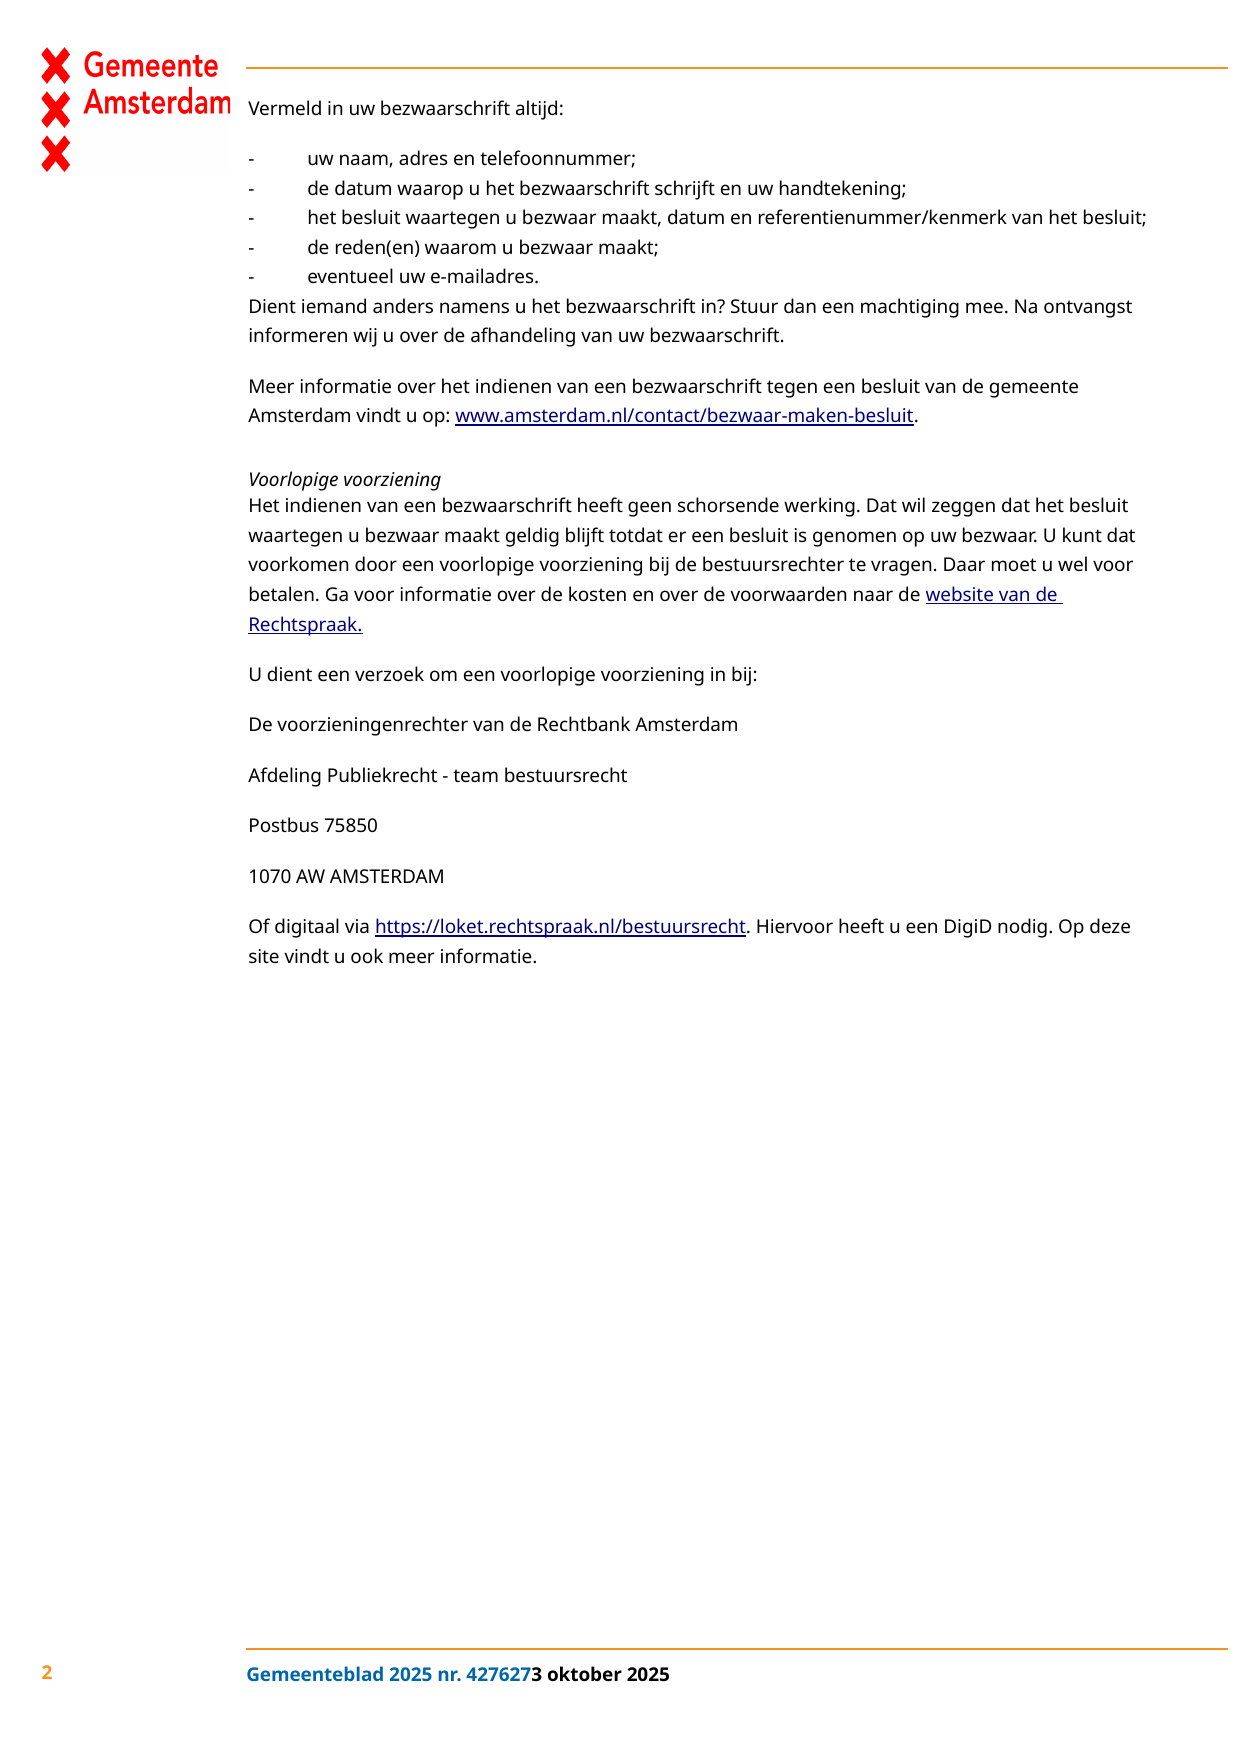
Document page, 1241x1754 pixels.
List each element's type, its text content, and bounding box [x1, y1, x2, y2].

list de reden(en) waarom u bezwaar maakt; [248, 234, 1152, 260]
text De voorzieningenrechter van de Rechtbank Amsterdam [248, 712, 1152, 737]
list eventueel uw e-mailadres. [248, 263, 1152, 289]
text Het indienen van een bezwaarschrift heeft geen schorsende werking. Dat wil zeggen dat het besluit waartegen u bezwaar maakt geldig blijft totdat er een besluit is genomen op uw bezwaar. U kunt dat voorkomen door een voorlopige voorziening bij de bestuursrechter te vragen. Daar moet u wel voor betalen. Ga voor informatie over de kosten en over de voorwaarden naar de website van de Rechtspraak. [248, 492, 1152, 636]
text Afdeling Publiekrecht - team bestuursrecht [248, 762, 1152, 788]
text Of digitaal via https://loket.rechtspraak.nl/bestuursrecht. Hiervoor heeft u een DigiD nodig. Op deze site vindt u ook meer informatie. [248, 913, 1152, 968]
list uw naam, adres en telefoonnummer; [248, 145, 1152, 171]
list de datum waarop u het bezwaarschrift schrijft en uw handtekening; [248, 175, 1152, 201]
text Voorlopige voorziening [248, 467, 1152, 492]
text 1070 AW AMSTERDAM [248, 863, 1152, 888]
text Meer informatie over het indienen van een bezwaarschrift tegen een besluit van de gemeente Amsterdam vindt u op: www.amsterdam.nl/contact/bezwaar-maken-besluit. [248, 373, 1152, 428]
text Dient iemand anders namens u het bezwaarschrift in? Stuur dan een machtiging mee. Na ontvangst informeren wij u over de afhandeling van uw bezwaarschrift. [248, 293, 1152, 348]
picture [41, 47, 231, 172]
text U dient een verzoek om een voorlopige voorziening in bij: [248, 661, 1152, 687]
text Postbus 75850 [248, 812, 1152, 838]
text Vermeld in uw bezwaarschrift altijd: [248, 95, 1152, 121]
list het besluit waartegen u bezwaar maakt, datum en referentienummer/kenmerk van het besluit; [248, 204, 1152, 230]
